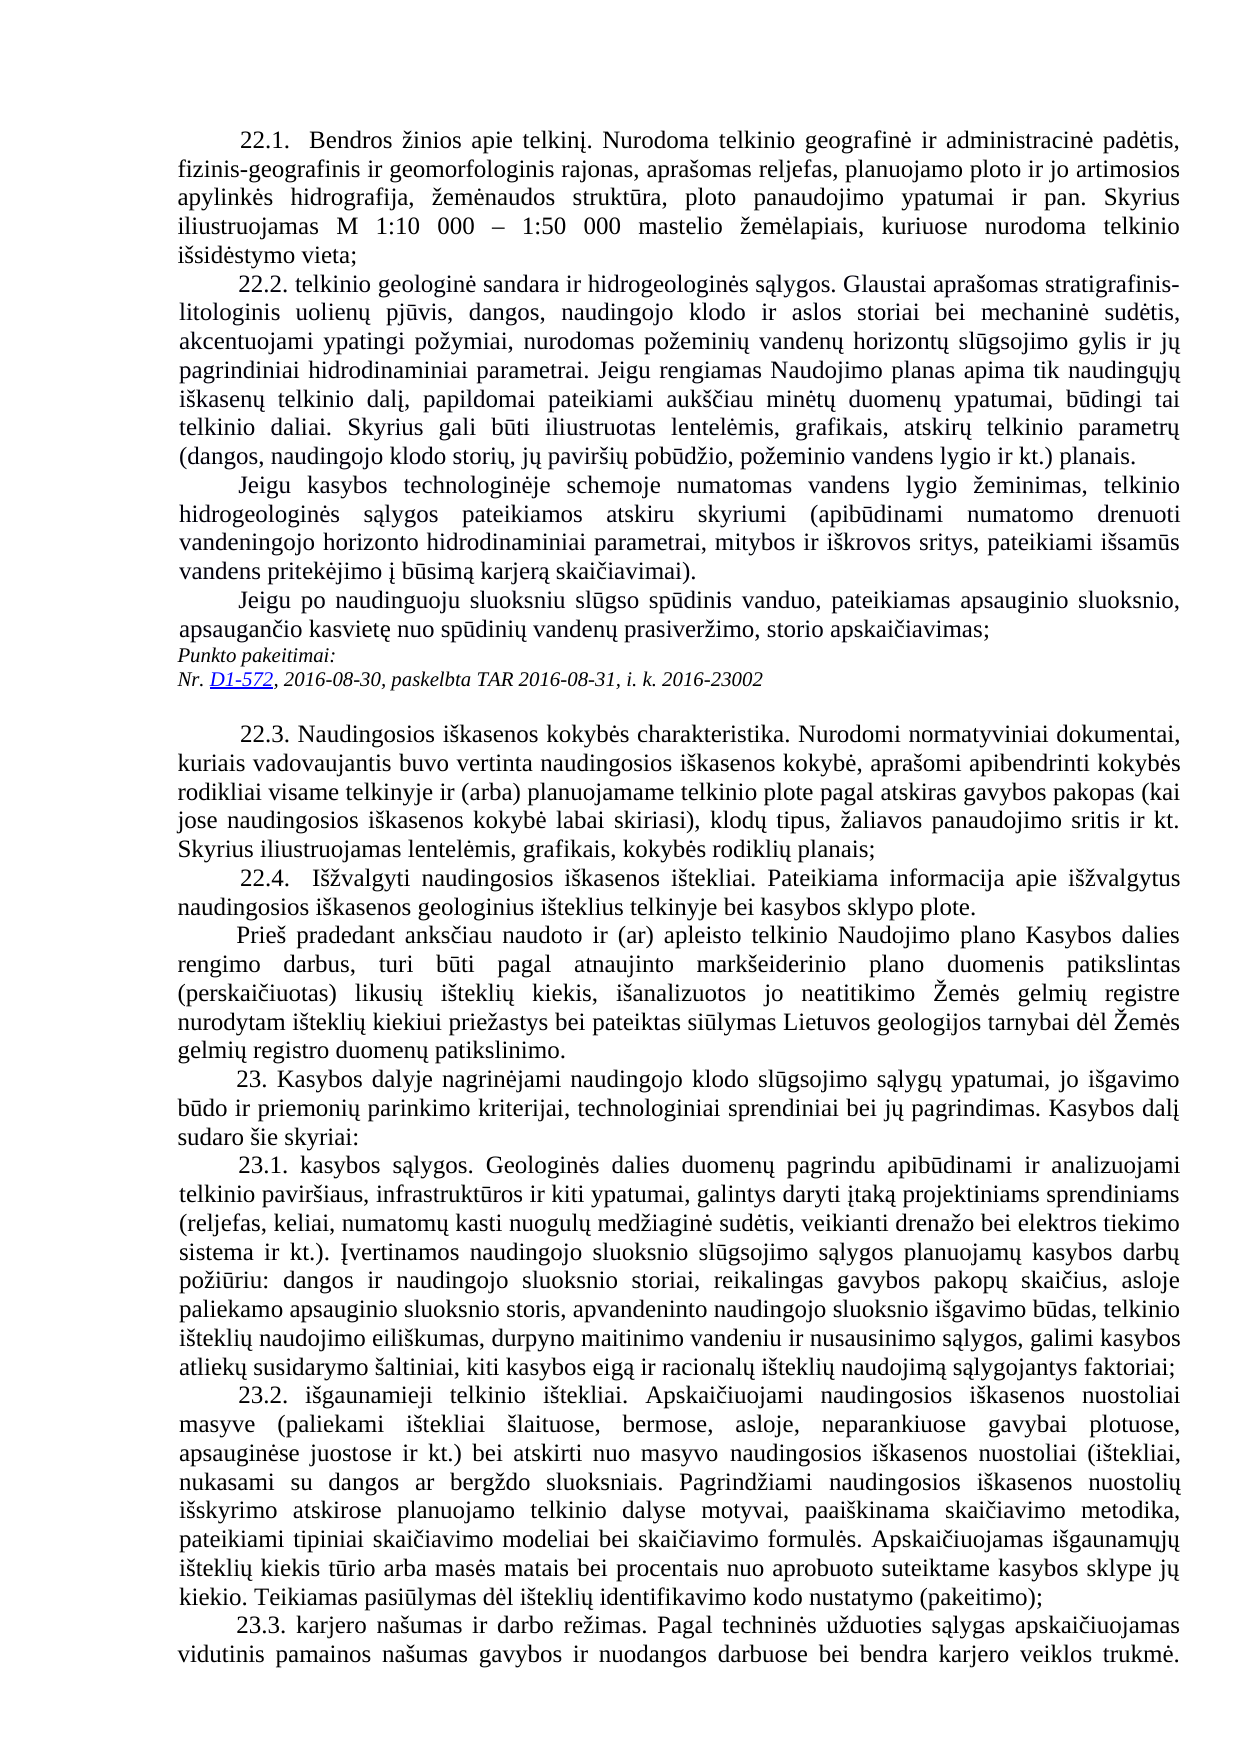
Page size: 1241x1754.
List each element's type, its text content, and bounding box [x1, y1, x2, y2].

text 22.3. Naudingosios iškasenos kokybės charakteristika. Nurodomi normatyviniai dokumentai, kuriais vadovaujantis buvo vertinta naudingosios iškasenos kokybė, aprašomi apibendrinti kokybės rodikliai visame telkinyje ir (arba) planuojamame telkinio plote pagal atskiras gavybos pakopas (kai jose naudingosios iškasenos kokybė labai skiriasi), klodų tipus, žaliavos panaudojimo sritis ir kt. Skyrius iliustruojamas lentelėmis, grafikais, kokybės rodiklių planais; [177, 719, 1181, 863]
text 23.1. kasybos sąlygos. Geologinės dalies duomenų pagrindu apibūdinami ir analizuojami telkinio paviršiaus, infrastruktūros ir kiti ypatumai, galintys daryti įtaką projektiniams sprendiniams (reljefas, keliai, numatomų kasti nuogulų medžiaginė sudėtis, veikianti drenažo bei elektros tiekimo sistema ir kt.). Įvertinamos naudingojo sluoksnio slūgsojimo sąlygos planuojamų kasybos darbų požiūriu: dangos ir naudingojo sluoksnio storiai, reikalingas gavybos pakopų skaičius, asloje paliekamo apsauginio sluoksnio storis, apvandeninto naudingojo sluoksnio išgavimo būdas, telkinio išteklių naudojimo eiliškumas, durpyno maitinimo vandeniu ir nusausinimo sąlygos, galimi kasybos atliekų susidarymo šaltiniai, kiti kasybos eigą ir racionalų išteklių naudojimą sąlygojantys faktoriai; [179, 1151, 1181, 1381]
text 22.1. Bendros žinios apie telkinį. Nurodoma telkinio geografinė ir administracinė padėtis, fizinis-geografinis ir geomorfologinis rajonas, aprašomas reljefas, planuojamo ploto ir jo artimosios apylinkės hidrografija, žemėnaudos struktūra, ploto panaudojimo ypatumai ir pan. Skyrius iliustruojamas M 1:10 000 – 1:50 000 mastelio žemėlapiais, kuriuose nurodoma telkinio išsidėstymo vieta; [177, 125, 1181, 269]
text 23. Kasybos dalyje nagrinėjami naudingojo klodo slūgsojimo sąlygų ypatumai, jo išgavimo būdo ir priemonių parinkimo kriterijai, technologiniai sprendiniai bei jų pagrindimas. Kasybos dalį sudaro šie skyriai: [177, 1064, 1181, 1151]
text 23.3. karjero našumas ir darbo režimas. Pagal techninės užduoties sąlygas apskaičiuojamas vidutinis pamainos našumas gavybos ir nuodangos darbuose bei bendra karjero veiklos trukmė. [177, 1611, 1181, 1668]
text 22.4. Išžvalgyti naudingosios iškasenos ištekliai. Pateikiama informacija apie išžvalgytus naudingosios iškasenos geologinius išteklius telkinyje bei kasybos sklypo plote. [177, 863, 1181, 921]
text Jeigu kasybos technologinėje schemoje numatomas vandens lygio žeminimas, telkinio hidrogeologinės sąlygos pateikiamos atskiru skyriumi (apibūdinami numatomo drenuoti vandeningojo horizonto hidrodinaminiai parametrai, mitybos ir iškrovos sritys, pateikiami išsamūs vandens pritekėjimo į būsimą karjerą skaičiavimai). [179, 470, 1181, 585]
text 23.2. išgaunamieji telkinio ištekliai. Apskaičiuojami naudingosios iškasenos nuostoliai masyve (paliekami ištekliai šlaituose, bermose, asloje, neparankiuose gavybai plotuose, apsauginėse juostose ir kt.) bei atskirti nuo masyvo naudingosios iškasenos nuostoliai (ištekliai, nukasami su dangos ar bergždo sluoksniais. Pagrindžiami naudingosios iškasenos nuostolių išskyrimo atskirose planuojamo telkinio dalyse motyvai, paaiškinama skaičiavimo metodika, pateikiami tipiniai skaičiavimo modeliai bei skaičiavimo formulės. Apskaičiuojamas išgaunamųjų išteklių kiekis tūrio arba masės matais bei procentais nuo aprobuoto suteiktame kasybos sklype jų kiekio. Teikiamas pasiūlymas dėl išteklių identifikavimo kodo nustatymo (pakeitimo); [179, 1381, 1181, 1611]
text Jeigu po naudinguoju sluoksniu slūgso spūdinis vanduo, pateikiamas apsauginio sluoksnio, apsaugančio kasvietę nuo spūdinių vandenų prasiveržimo, storio apskaičiavimas; [179, 585, 1181, 642]
text Punkto pakeitimai: [177, 642, 1181, 667]
text Prieš pradedant anksčiau naudoto ir (ar) apleisto telkinio Naudojimo plano Kasybos dalies rengimo darbus, turi būti pagal atnaujinto markšeiderinio plano duomenis patikslintas (perskaičiuotas) likusių išteklių kiekis, išanalizuotos jo neatitikimo Žemės gelmių registre nurodytam išteklių kiekiui priežastys bei pateiktas siūlymas Lietuvos geologijos tarnybai dėl Žemės gelmių registro duomenų patikslinimo. [177, 921, 1181, 1064]
text Nr. D1-572, 2016-08-30, paskelbta TAR 2016-08-31, i. k. 2016-23002 [177, 667, 1181, 691]
text 22.2. telkinio geologinė sandara ir hidrogeologinės sąlygos. Glaustai aprašomas stratigrafinis-litologinis uolienų pjūvis, dangos, naudingojo klodo ir aslos storiai bei mechaninė sudėtis, akcentuojami ypatingi požymiai, nurodomas požeminių vandenų horizontų slūgsojimo gylis ir jų pagrindiniai hidrodinaminiai parametrai. Jeigu rengiamas Naudojimo planas apima tik naudingųjų iškasenų telkinio dalį, papildomai pateikiami aukščiau minėtų duomenų ypatumai, būdingi tai telkinio daliai. Skyrius gali būti iliustruotas lentelėmis, grafikais, atskirų telkinio parametrų (dangos, naudingojo klodo storių, jų paviršių pobūdžio, požeminio vandens lygio ir kt.) planais. [179, 269, 1181, 470]
